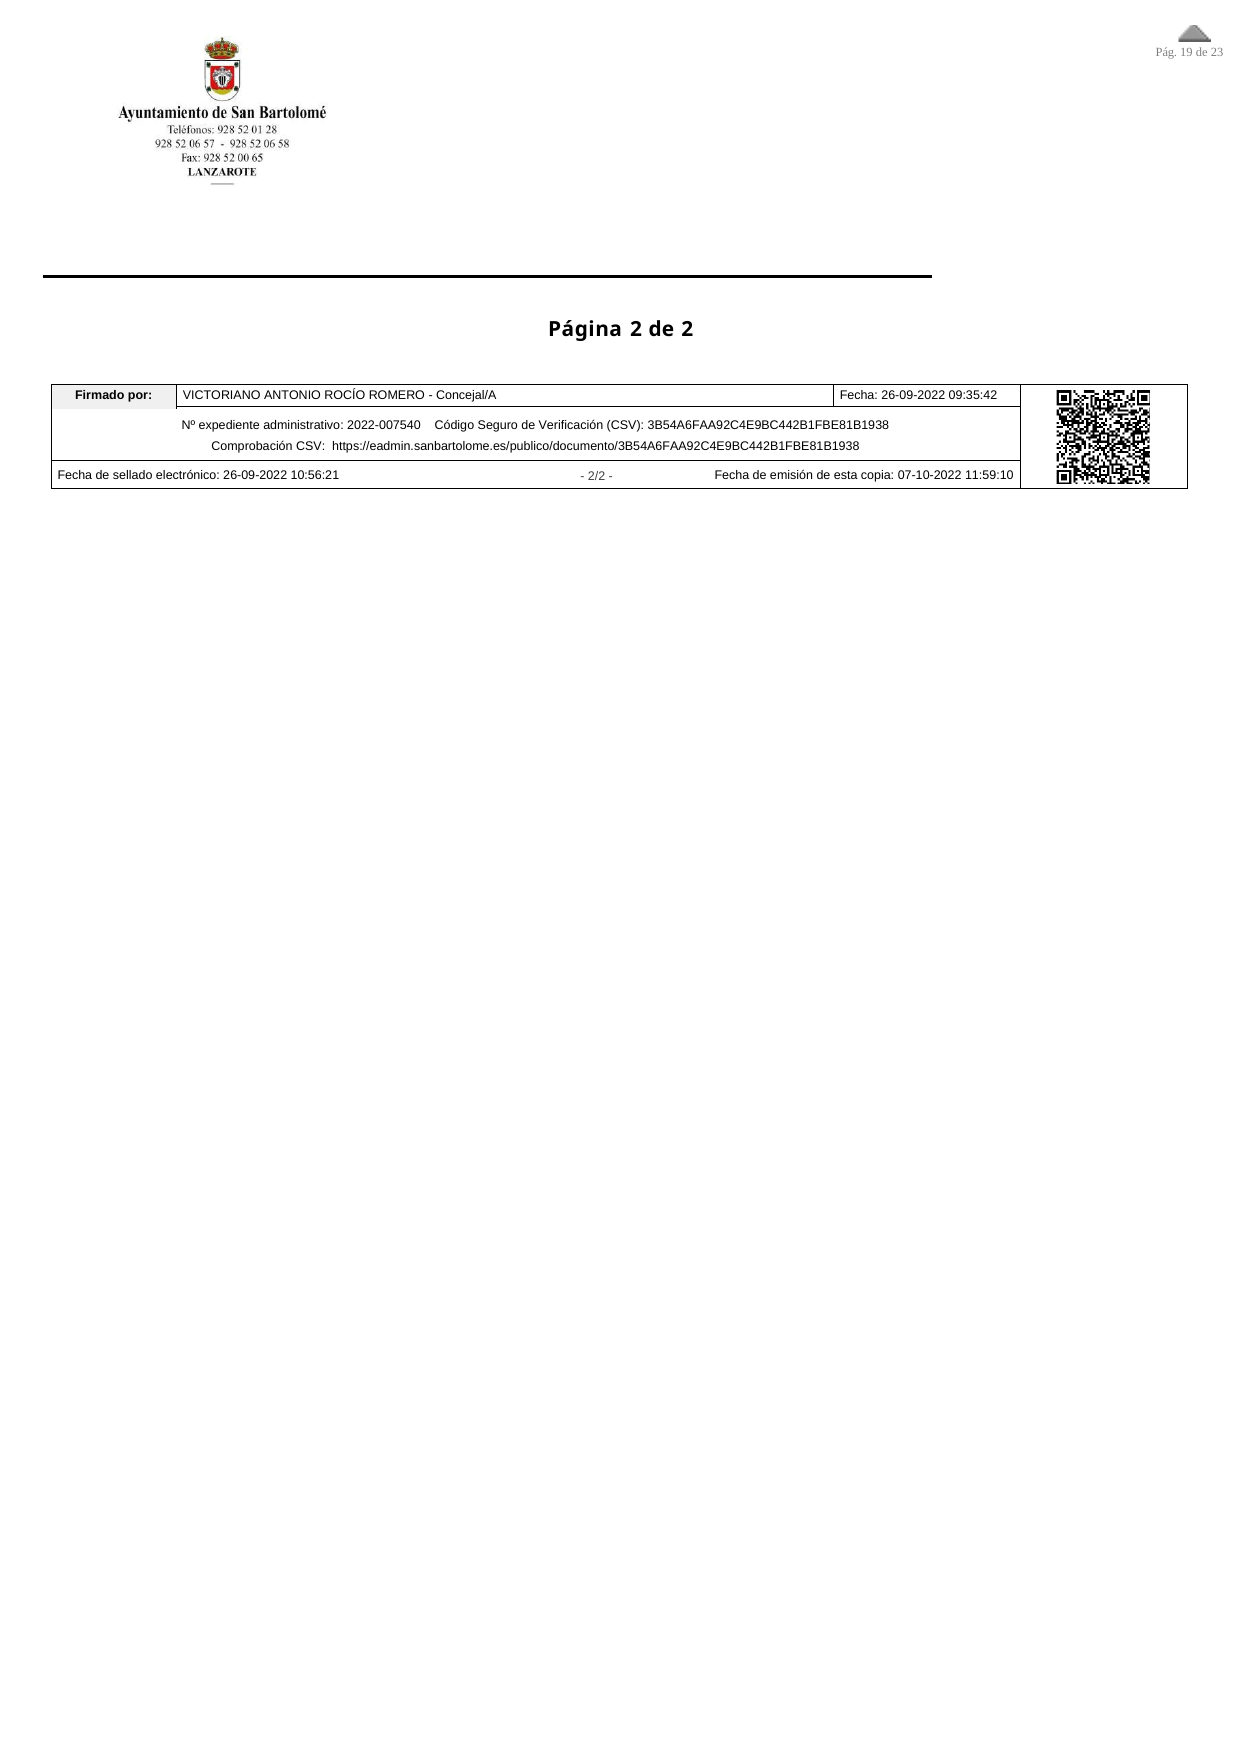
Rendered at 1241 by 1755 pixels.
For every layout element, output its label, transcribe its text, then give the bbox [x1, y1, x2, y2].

table_header Firmado por: [52, 385, 176, 406]
table_header VICTORIANO ANTONIO ROCÍO ROMERO - Concejal/A [177, 385, 833, 406]
picture [116, 36, 329, 186]
picture [1177, 25, 1211, 42]
table_cell Nº expediente administrativo: 2022-007540 Código Seguro de Verificación (CSV): 3B54A6FAA92C4E9BC442B1FBE81B1938 Comprobación CSV: https://eadmin.sanbartolome.es/publico/documento/3B54A6FAA92C4E9BC442B1FBE81B1938 [52, 407, 1020, 460]
text Página 2 de 2 [198, 314, 1043, 342]
table_header [1021, 385, 1187, 488]
table_cell Fecha de sellado electrónico: 26-09-2022 10:56:21 - 2/2 - Fecha de emisión de esta copia: 07-10-2022 11:59:10 [52, 461, 1020, 488]
table_header Fecha: 26-09-2022 09:35:42 [834, 385, 1020, 406]
picture [1056, 390, 1150, 484]
